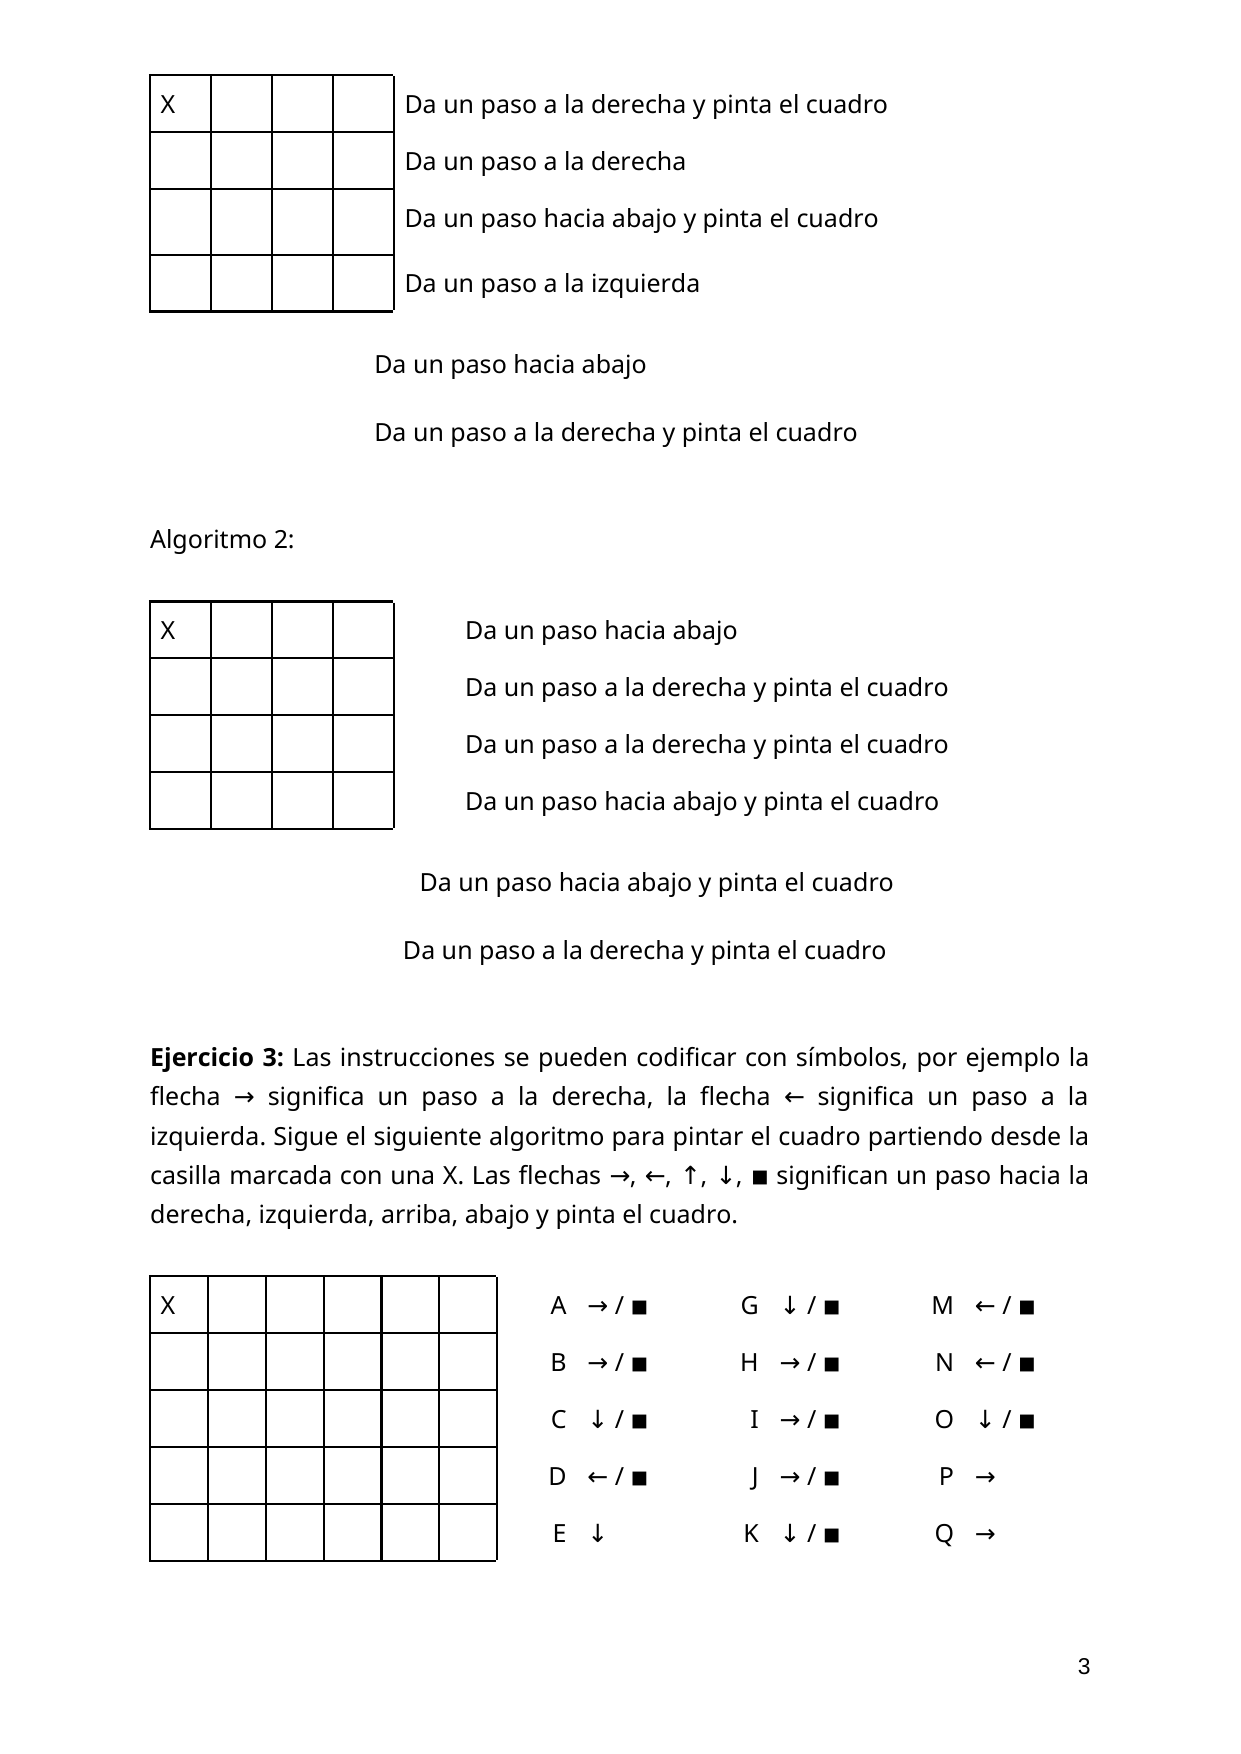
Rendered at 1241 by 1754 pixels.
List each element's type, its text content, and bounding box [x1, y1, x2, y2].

table_cell [334, 716, 393, 771]
table_cell [334, 659, 393, 714]
table_cell [334, 256, 393, 310]
table_cell [267, 1391, 323, 1446]
table_cell [209, 1391, 265, 1446]
table_cell N [889, 1334, 963, 1389]
table_cell Da un paso a la izquierda [395, 256, 1096, 310]
table_cell [212, 773, 271, 828]
table_header X [151, 76, 210, 131]
table_cell [395, 716, 454, 771]
table_cell [209, 1334, 265, 1389]
table_cell → / ◾ [770, 1334, 887, 1389]
text Ejercicio 3: Las instrucciones se pueden codificar con símbolos, por ejemplo la flecha → significa un paso a la derecha, la flecha ← significa un paso a la izquierda. Sigue el siguiente algoritmo para pintar el cuadro partiendo desde la casilla marcada con una X. Las flechas →, ←, ↑, ↓, ◾ significan un paso hacia la derecha, izquierda, arriba, abajo y pinta el cuadro. [150, 1040, 1090, 1231]
table_cell Da un paso hacia abajo y pinta el cuadro [395, 190, 1096, 253]
table_cell [325, 1448, 380, 1503]
table_cell [151, 1334, 207, 1389]
table_cell H [701, 1334, 768, 1389]
table_cell ↓ / ◾ [578, 1391, 699, 1446]
table_cell [273, 773, 332, 828]
table_cell Da un paso a la derecha y pinta el cuadro [456, 659, 1129, 714]
table_cell [273, 190, 332, 253]
table_header Da un paso a la derecha y pinta el cuadro [395, 76, 1096, 131]
table_header [440, 1277, 496, 1332]
table_cell [212, 133, 271, 188]
table_header [273, 603, 332, 657]
table_cell [151, 256, 210, 310]
table_cell B [498, 1334, 576, 1389]
table_cell Da un paso hacia abajo y pinta el cuadro [456, 773, 1129, 828]
table_cell P [889, 1448, 963, 1503]
table_header X [151, 1277, 207, 1332]
table_cell C [498, 1391, 576, 1446]
table_cell K [701, 1505, 768, 1560]
table_cell E [498, 1505, 576, 1560]
table_header [267, 1277, 323, 1332]
table_cell [267, 1448, 323, 1503]
table_cell [212, 716, 271, 771]
table_cell [151, 1505, 207, 1560]
text Da un paso hacia abajo y pinta el cuadro [150, 864, 1090, 898]
table_cell [383, 1448, 438, 1503]
table_cell [440, 1334, 496, 1389]
table_cell [209, 1505, 265, 1560]
text Da un paso a la derecha y pinta el cuadro [150, 932, 1090, 967]
table_cell [151, 773, 210, 828]
table_cell [325, 1334, 380, 1389]
table_cell [440, 1391, 496, 1446]
table_cell ↓ / ◾ [965, 1391, 1093, 1446]
table_cell [325, 1391, 380, 1446]
table_cell → / ◾ [770, 1448, 887, 1503]
table_header G [701, 1277, 768, 1332]
table_cell [383, 1391, 438, 1446]
table_cell [383, 1334, 438, 1389]
table_cell [273, 716, 332, 771]
table_header [209, 1277, 265, 1332]
table_cell [151, 716, 210, 771]
table_cell D [498, 1448, 576, 1503]
table_cell [267, 1334, 323, 1389]
table_cell [151, 190, 210, 253]
table_cell → [965, 1505, 1093, 1560]
table_header Da un paso hacia abajo [456, 603, 1129, 657]
text Da un paso a la derecha y pinta el cuadro [150, 415, 1090, 449]
table_header M [889, 1277, 963, 1332]
table_header [334, 76, 393, 131]
table_header A [498, 1277, 576, 1332]
table_cell [151, 1448, 207, 1503]
table_header [212, 76, 271, 131]
text Algoritmo 2: [150, 522, 1090, 556]
table_cell ↓ [578, 1505, 699, 1560]
table_cell → [965, 1448, 1093, 1503]
table_cell ← / ◾ [578, 1448, 699, 1503]
table_header [334, 603, 393, 657]
table_cell Da un paso a la derecha y pinta el cuadro [456, 716, 1129, 771]
table_cell [151, 133, 210, 188]
table_cell [212, 659, 271, 714]
table_header [273, 76, 332, 131]
table_header [395, 603, 454, 657]
table_cell [212, 256, 271, 310]
table_cell [383, 1505, 438, 1560]
table_cell J [701, 1448, 768, 1503]
table_cell [440, 1505, 496, 1560]
table_cell [334, 133, 393, 188]
table_cell [334, 190, 393, 253]
table_header ↓ / ◾ [770, 1277, 887, 1332]
table_cell [267, 1505, 323, 1560]
table_cell [440, 1448, 496, 1503]
table_cell O [889, 1391, 963, 1446]
table_cell [395, 773, 454, 828]
table_header [325, 1277, 380, 1332]
table_cell [212, 190, 271, 253]
table_header → / ◾ [578, 1277, 699, 1332]
table_header [383, 1277, 438, 1332]
table_cell [273, 256, 332, 310]
table_cell ← / ◾ [965, 1334, 1093, 1389]
text Da un paso hacia abajo [150, 347, 1090, 381]
table_cell [273, 659, 332, 714]
table_header [212, 603, 271, 657]
table_cell [325, 1505, 380, 1560]
table_cell ↓ / ◾ [770, 1505, 887, 1560]
table_cell [334, 773, 393, 828]
table_cell Da un paso a la derecha [395, 133, 1096, 188]
table_cell [151, 1391, 207, 1446]
table_cell I [701, 1391, 768, 1446]
table_cell → / ◾ [578, 1334, 699, 1389]
table_header ← / ◾ [965, 1277, 1093, 1332]
table_cell Q [889, 1505, 963, 1560]
table_cell [209, 1448, 265, 1503]
table_cell [395, 659, 454, 714]
table_cell → / ◾ [770, 1391, 887, 1446]
table_cell [151, 659, 210, 714]
table_cell [273, 133, 332, 188]
table_header X [151, 603, 210, 657]
